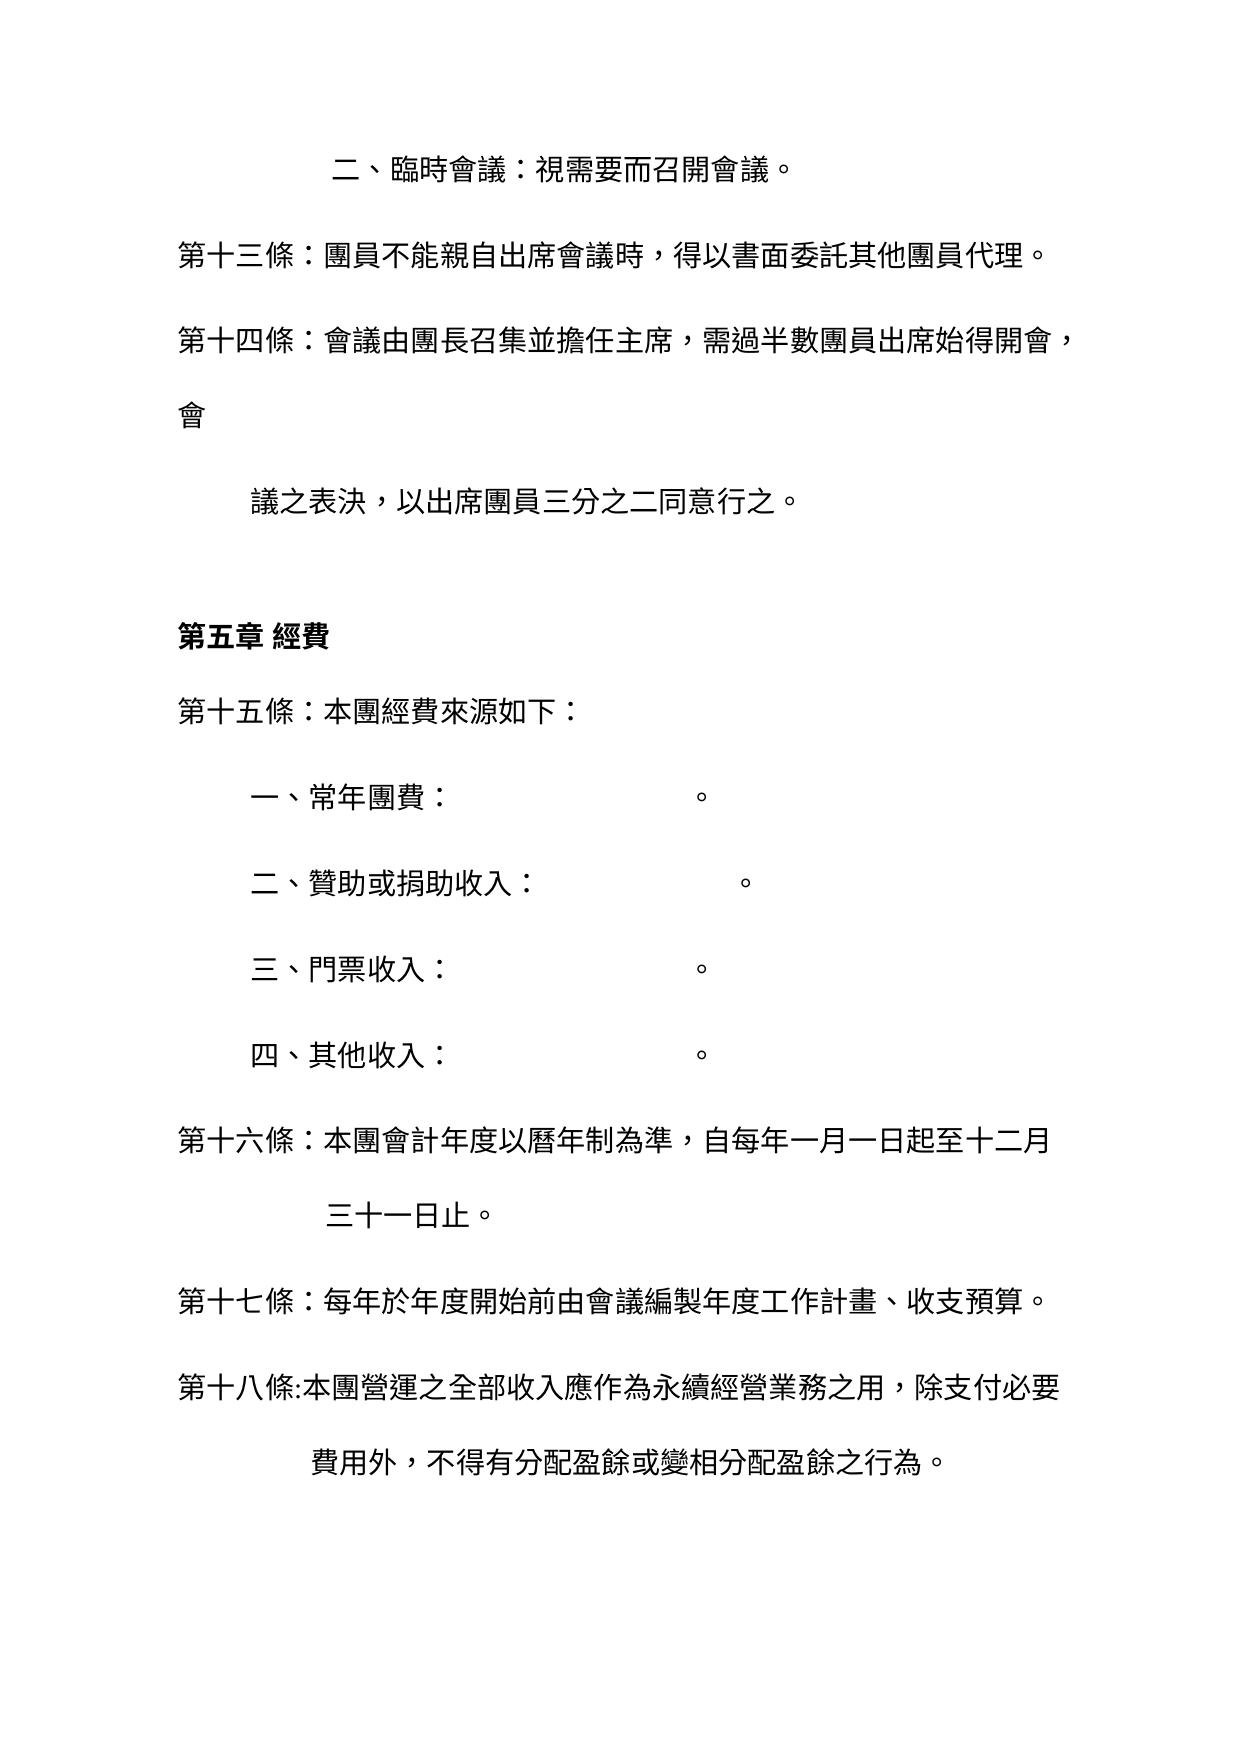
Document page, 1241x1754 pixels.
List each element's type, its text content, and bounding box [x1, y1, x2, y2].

text 二、臨時會議：視需要而召開會議。 [331, 130, 1063, 205]
text 四、其他收入： 。 [177, 1016, 1063, 1091]
text 第十四條：會議由團長召集並擔任主席，需過半數團員出席始得開會，會 [177, 302, 1063, 452]
text 第十六條：本團會計年度以曆年制為準，自每年一月一日起至十二月三十一日止。 [177, 1102, 1063, 1252]
text 第五章 經費 [177, 597, 1063, 672]
text 第十八條:本團營運之全部收入應作為永續經營業務之用，除支付必要費用外，不得有分配盈餘或變相分配盈餘之行為。 [177, 1348, 1063, 1498]
text 一、常年團費： 。 [177, 758, 1063, 833]
text 議之表決，以出席團員三分之二同意行之。 [177, 463, 1063, 538]
text 二、贊助或捐助收入： 。 [177, 844, 1063, 919]
text 第十五條：本團經費來源如下： [177, 672, 1063, 747]
text 三、門票收入： 。 [177, 930, 1063, 1005]
text 第十七條：每年於年度開始前由會議編製年度工作計畫、收支預算。 [177, 1263, 1063, 1338]
text 第十三條：團員不能親自出席會議時，得以書面委託其他團員代理。 [177, 216, 1063, 291]
